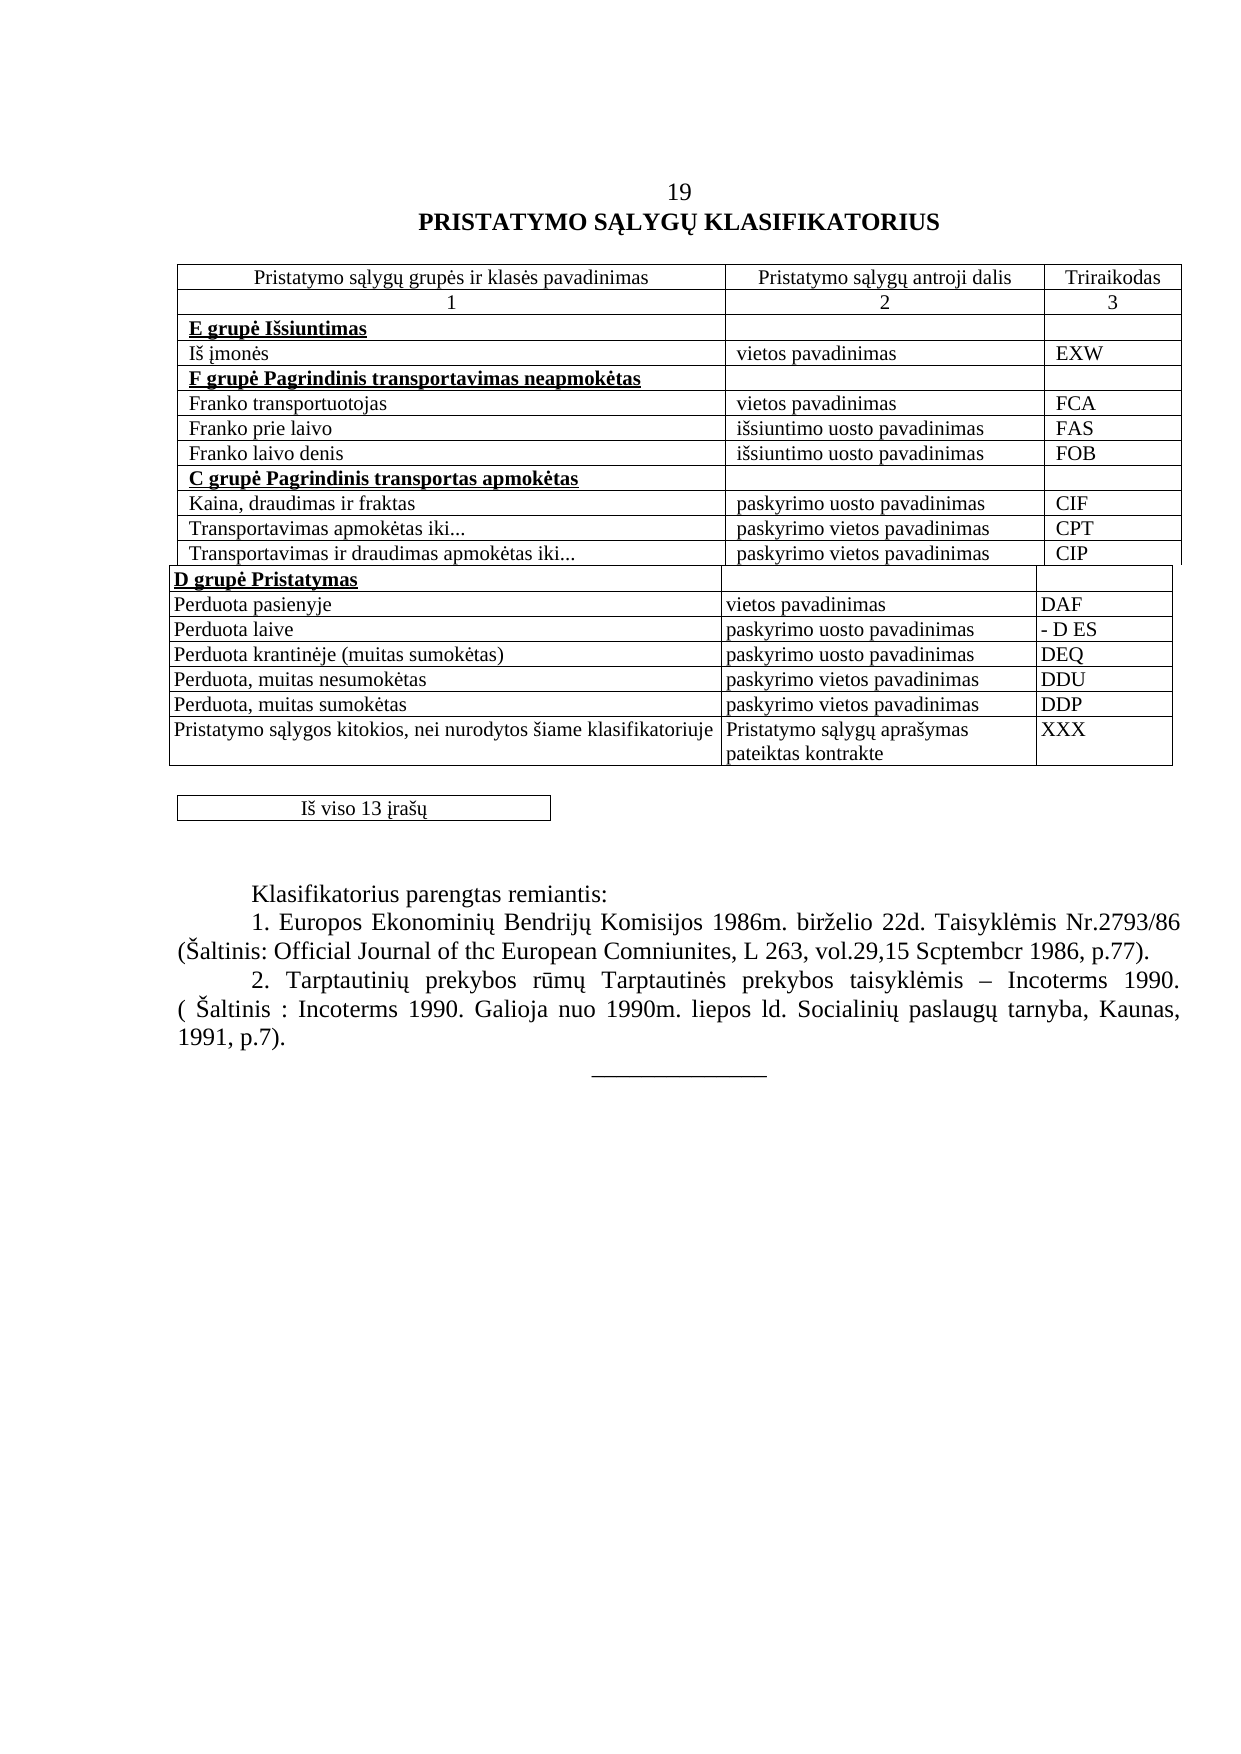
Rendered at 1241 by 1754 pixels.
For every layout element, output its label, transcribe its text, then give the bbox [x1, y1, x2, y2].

table_header Pristatymo sąlygų grupės ir klasės pavadinimas [178, 265, 725, 289]
table_cell [1045, 315, 1181, 339]
table_cell vietos pavadinimas [722, 592, 1036, 616]
table_cell vietos pavadinimas [726, 341, 1044, 364]
table_cell 2 [726, 290, 1044, 314]
table_cell FAS [1045, 416, 1181, 440]
text Klasifikatorius parengtas remiantis: [177, 879, 1181, 907]
text ______________ [177, 1051, 1181, 1080]
table_cell Perduota, muitas sumokėtas [170, 692, 721, 716]
table_header D grupė Pristatymas [170, 566, 721, 591]
table_cell Franko transportuotojas [178, 391, 725, 415]
table_cell paskyrimo uosto pavadinimas [722, 617, 1036, 641]
table_cell paskyrimo vietos pavadinimas [726, 516, 1044, 540]
table_cell CIP [1045, 541, 1181, 565]
table_cell paskyrimo vietos pavadinimas [726, 541, 1044, 565]
table_cell Franko prie laivo [178, 416, 725, 440]
table_cell C grupė Pagrindinis transportas apmokėtas [178, 466, 725, 490]
table_header [1037, 566, 1172, 591]
table_header Iš viso 13 įrašų [178, 796, 550, 820]
table_cell paskyrimo uosto pavadinimas [722, 642, 1036, 666]
table_cell vietos pavadinimas [726, 391, 1044, 415]
table_cell [726, 315, 1044, 339]
table_cell DAF [1037, 592, 1172, 616]
table_cell E grupė Išsiuntimas [178, 315, 725, 339]
table_cell Perduota krantinėje (muitas sumokėtas) [170, 642, 721, 666]
text 2. Tarptautinių prekybos rūmų Tarptautinės prekybos taisyklėmis – Incoterms 1990. ( Šaltinis : Incoterms 1990. Galioja nuo 1990m. liepos ld. Socialinių paslaugų tarnyba, Kaunas, 1991, p.7). [177, 965, 1181, 1051]
table_cell [726, 466, 1044, 490]
table_cell DEQ [1037, 642, 1172, 666]
table_header Triraikodas [1045, 265, 1181, 289]
table_cell F grupė Pagrindinis transportavimas neapmokėtas [178, 366, 725, 390]
table_cell XXX [1037, 717, 1172, 765]
table_cell 3 [1045, 290, 1181, 314]
table_cell [726, 366, 1044, 390]
table_cell paskyrimo vietos pavadinimas [722, 667, 1036, 691]
table_cell Iš įmonės [178, 341, 725, 364]
table_cell CPT [1045, 516, 1181, 540]
table_cell Pristatymo sąlygos kitokios, nei nurodytos šiame klasifikatoriuje [170, 717, 721, 765]
table_cell Perduota pasienyje [170, 592, 721, 616]
table_cell EXW [1045, 341, 1181, 364]
table_cell [1045, 366, 1181, 390]
table_cell DDP [1037, 692, 1172, 716]
table_cell Kaina, draudimas ir fraktas [178, 491, 725, 515]
text PRISTATYMO SĄLYGŲ KLASIFIKATORIUS [177, 207, 1181, 235]
table_cell Perduota, muitas nesumokėtas [170, 667, 721, 691]
table_cell DDU [1037, 667, 1172, 691]
table_cell paskyrimo uosto pavadinimas [726, 491, 1044, 515]
table_cell išsiuntimo uosto pavadinimas [726, 441, 1044, 465]
table_cell - D ES [1037, 617, 1172, 641]
table_cell Perduota laive [170, 617, 721, 641]
table_cell 1 [178, 290, 725, 314]
table_cell CIF [1045, 491, 1181, 515]
table_header Pristatymo sąlygų antroji dalis [726, 265, 1044, 289]
table_cell FOB [1045, 441, 1181, 465]
table_cell paskyrimo vietos pavadinimas [722, 692, 1036, 716]
table_cell [1045, 466, 1181, 490]
table_cell FCA [1045, 391, 1181, 415]
table_cell išsiuntimo uosto pavadinimas [726, 416, 1044, 440]
text 1. Europos Ekonominių Bendrijų Komisijos 1986m. birželio 22d. Taisyklėmis Nr.2793/86 (Šaltinis: Official Journal of thc European Comniunites, L 263, vol.29,15 Scptembcr 1986, p.77). [177, 907, 1181, 965]
table_cell Transportavimas apmokėtas iki... [178, 516, 725, 540]
table_header [722, 566, 1036, 591]
table_cell Transportavimas ir draudimas apmokėtas iki... [178, 541, 725, 565]
table_cell Franko laivo denis [178, 441, 725, 465]
table_cell Pristatymo sąlygų aprašymas pateiktas kontrakte [722, 717, 1036, 765]
